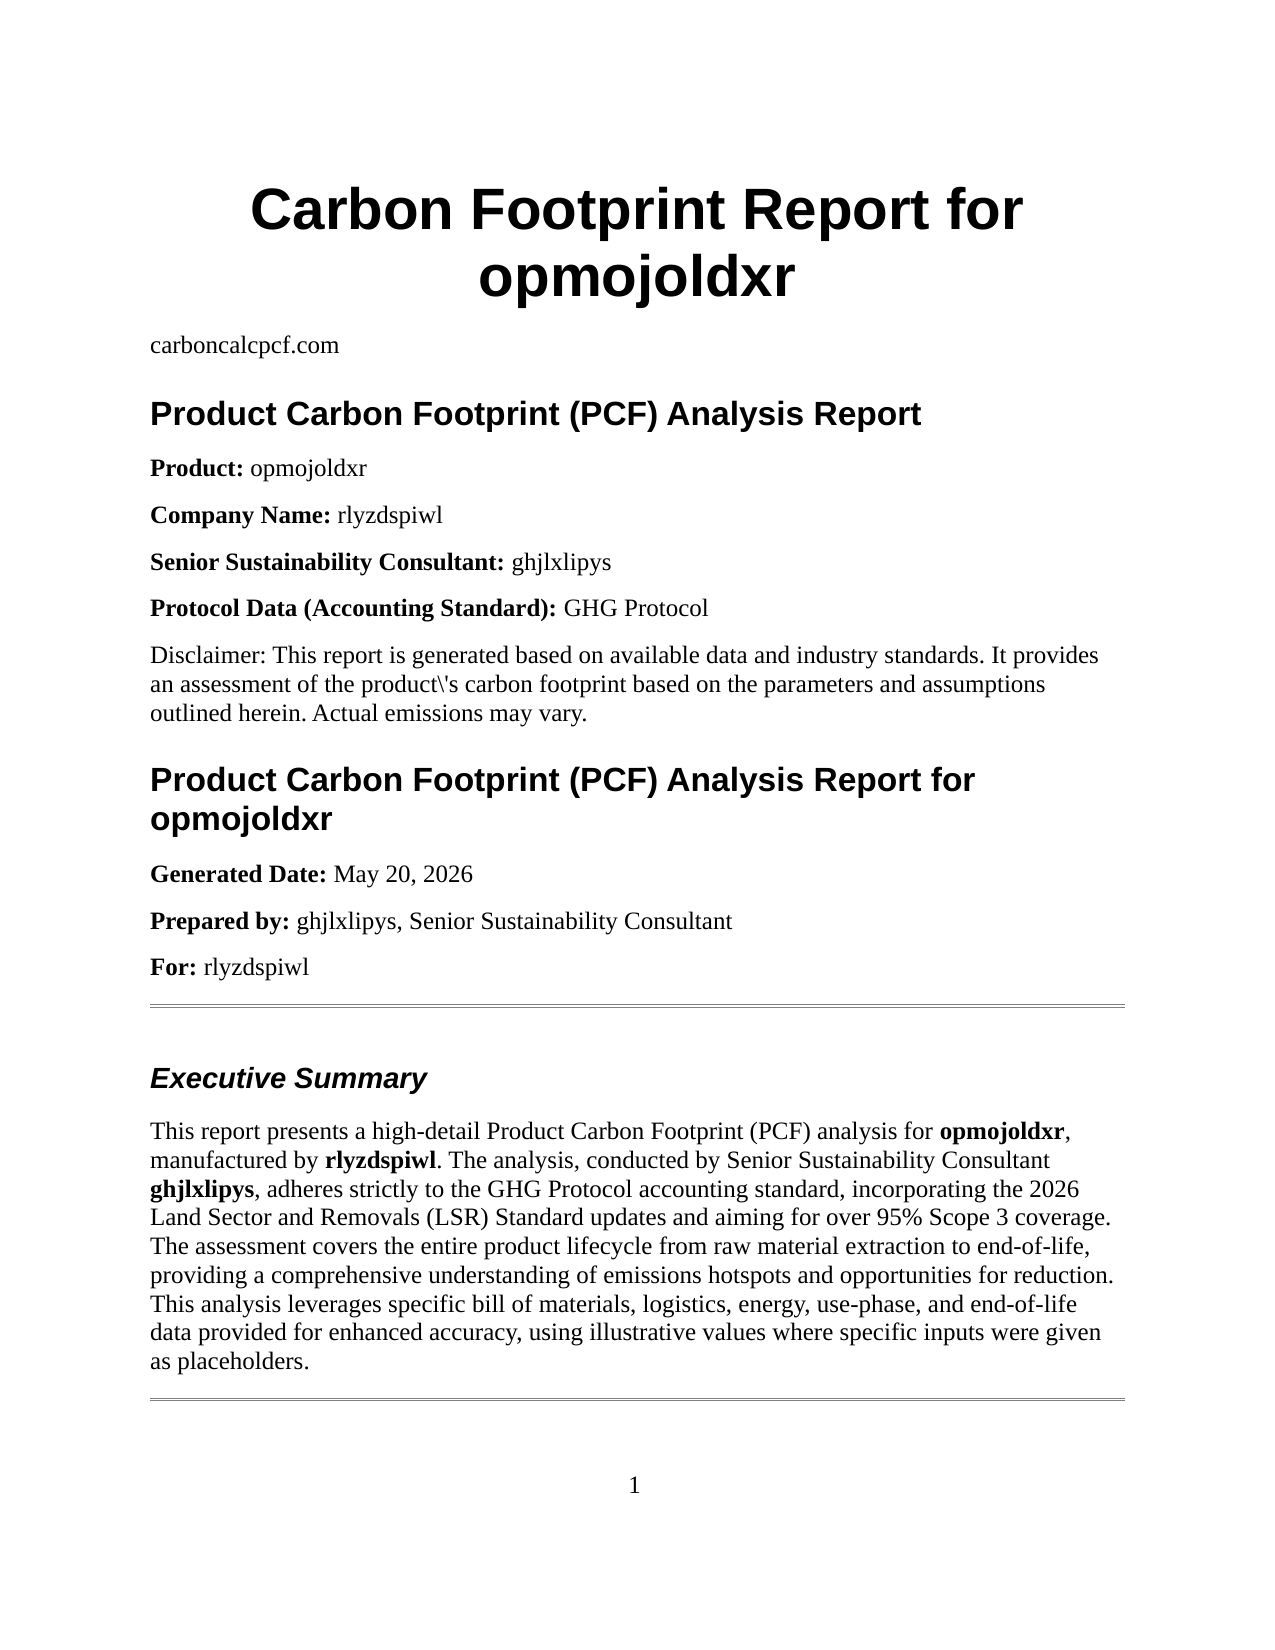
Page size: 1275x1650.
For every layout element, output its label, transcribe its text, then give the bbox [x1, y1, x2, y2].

text Senior Sustainability Consultant: ghjlxlipys [150, 547, 1125, 576]
subtitle Executive Summary [150, 1061, 1125, 1095]
text This report presents a high-detail Product Carbon Footprint (PCF) analysis for opmojoldxr, manufactured by rlyzdspiwl. The analysis, conducted by Senior Sustainability Consultant ghjlxlipys, adheres strictly to the GHG Protocol accounting standard, incorporating the 2026 Land Sector and Removals (LSR) Standard updates and aiming for over 95% Scope 3 coverage. The assessment covers the entire product lifecycle from raw material extraction to end-of-life, providing a comprehensive understanding of emissions hotspots and opportunities for reduction. This analysis leverages specific bill of materials, logistics, energy, use-phase, and end-of-life data provided for enhanced accuracy, using illustrative values where specific inputs were given as placeholders. [150, 1116, 1125, 1375]
text For: rlyzdspiwl [150, 952, 1125, 981]
subtitle Product Carbon Footprint (PCF) Analysis Report for opmojoldxr [150, 760, 1125, 838]
text Product: opmojoldxr [150, 453, 1125, 482]
text Prepared by: ghjlxlipys, Senior Sustainability Consultant [150, 906, 1125, 934]
text carboncalcpcf.com [150, 331, 1125, 359]
text Generated Date: May 20, 2026 [150, 859, 1125, 888]
text Protocol Data (Accounting Standard): GHG Protocol [150, 593, 1125, 622]
text Disclaimer: This report is generated based on available data and industry standards. It provides an assessment of the product\'s carbon footprint based on the parameters and assumptions outlined herein. Actual emissions may vary. [150, 640, 1125, 726]
text Company Name: rlyzdspiwl [150, 500, 1125, 529]
subtitle Product Carbon Footprint (PCF) Analysis Report [150, 393, 1125, 432]
title Carbon Footprint Report for opmojoldxr [150, 175, 1125, 309]
